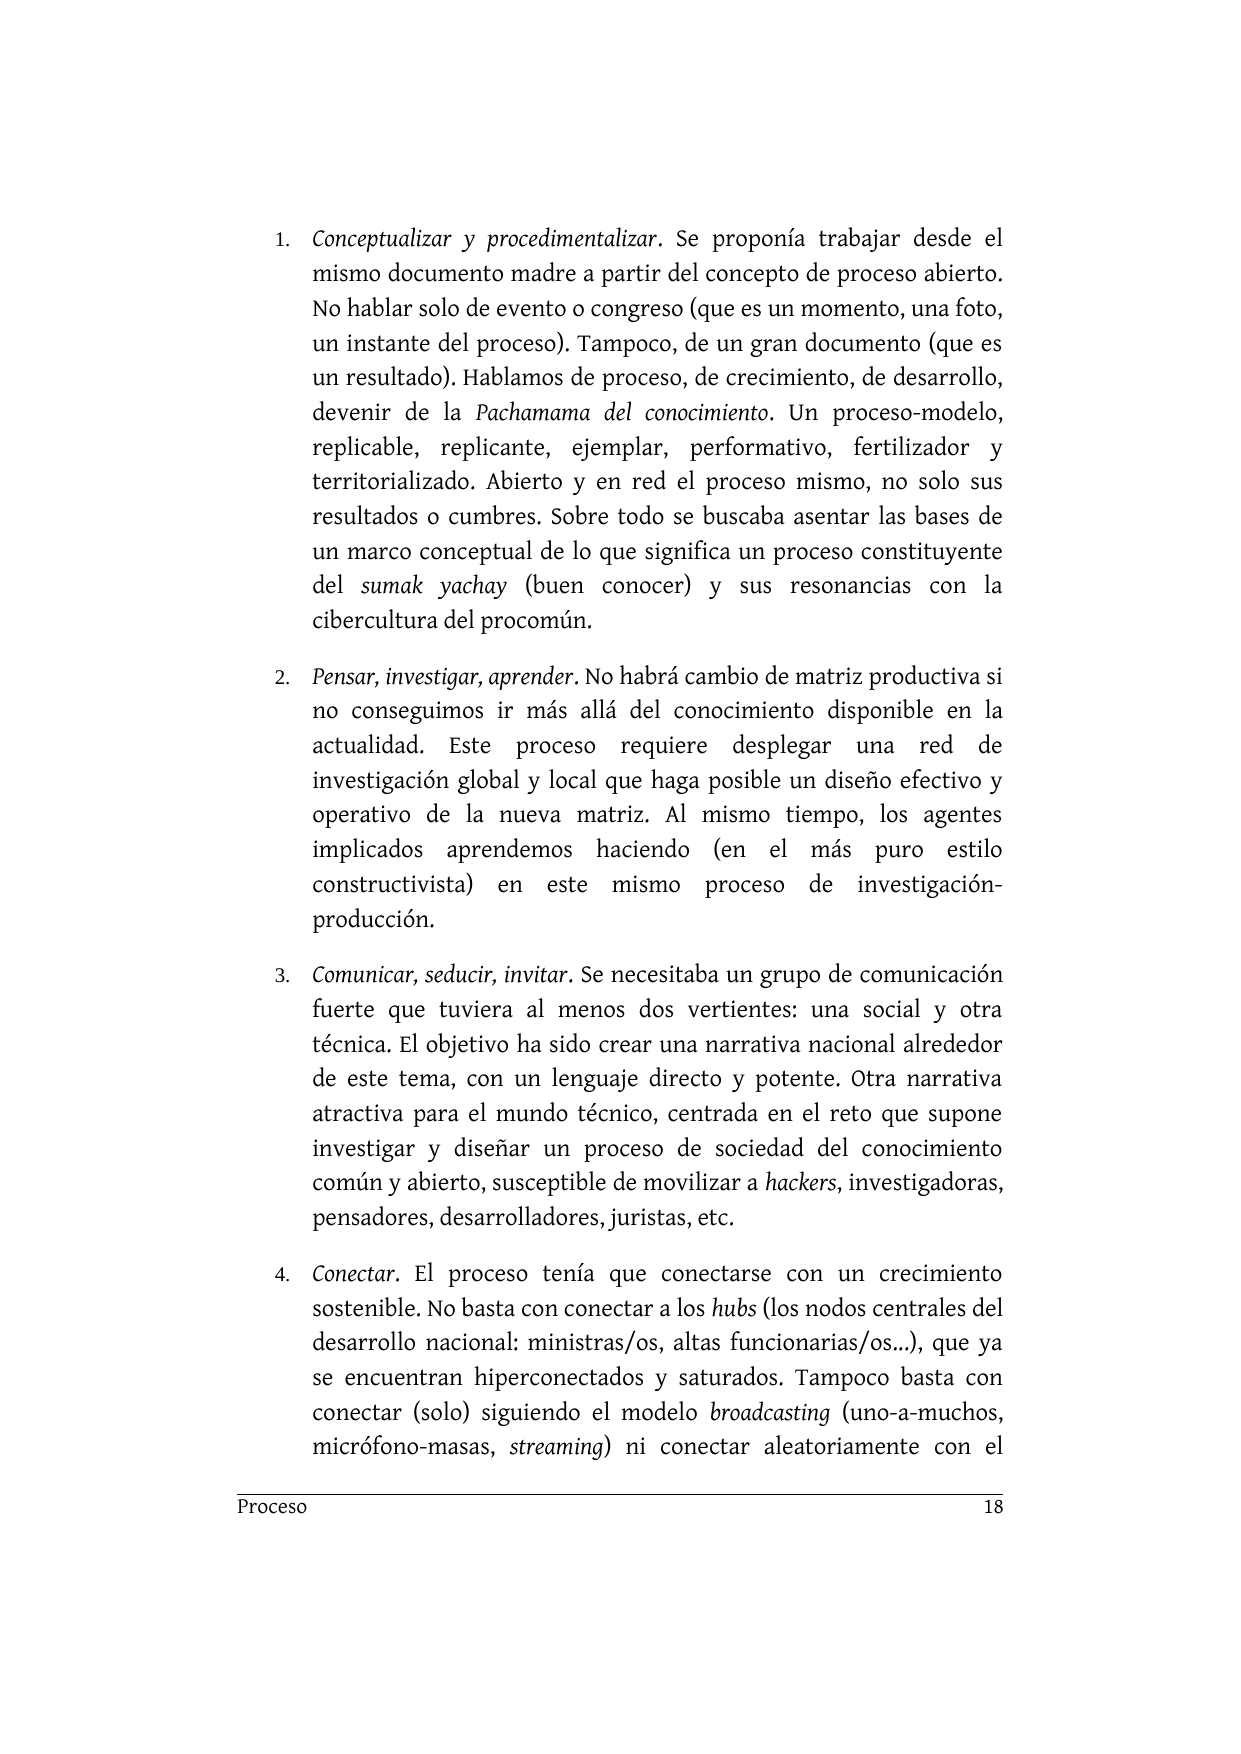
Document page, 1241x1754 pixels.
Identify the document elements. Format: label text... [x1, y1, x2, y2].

list Pensar, investigar, aprender. No habrá cambio de matriz productiva si no conseguimos ir más allá del conocimiento disponible en la actualidad. Este proceso requiere desplegar una red de investigación global y local que haga posible un diseño efectivo y operativo de la nueva matriz. Al mismo tiempo, los agentes implicados aprendemos haciendo (en el más puro estilo constructivista) en este mismo proceso de investigación-producción. [274, 662, 1003, 934]
list Conceptualizar y procedimentalizar. Se proponía trabajar desde el mismo documento madre a partir del concepto de proceso abierto. No hablar solo de evento o congreso (que es un momento, una foto, un instante del proceso). Tampoco, de un gran documento (que es un resultado). Hablamos de proceso, de crecimiento, de desarrollo, devenir de la Pachamama del conocimiento. Un proceso-modelo, replicable, replicante, ejemplar, performativo, fertilizador y territorializado. Abierto y en red el proceso mismo, no solo sus resultados o cumbres. Sobre todo se buscaba asentar las bases de un marco conceptual de lo que significa un proceso constituyente del sumak yachay (buen conocer) y sus resonancias con la cibercultura del procomún. [274, 225, 1003, 636]
list Conectar. El proceso tenía que conectarse con un crecimiento sostenible. No basta con conectar a los hubs (los nodos centrales del desarrollo nacional: ministras/os, altas funcionarias/os...), que ya se encuentran hiperconectados y saturados. Tampoco basta con conectar (solo) siguiendo el modelo broadcasting (uno-a-muchos, micrófono-masas, streaming) ni conectar aleatoriamente con el [274, 1259, 1003, 1462]
list Comunicar, seducir, invitar. Se necesitaba un grupo de comunicación fuerte que tuviera al menos dos vertientes: una social y otra técnica. El objetivo ha sido crear una narrativa nacional alrededor de este tema, con un lenguaje directo y potente. Otra narrativa atractiva para el mundo técnico, centrada en el reto que supone investigar y diseñar un proceso de sociedad del conocimiento común y abierto, susceptible de movilizar a hackers, investigadoras, pensadores, desarrolladores, juristas, etc. [274, 961, 1003, 1233]
